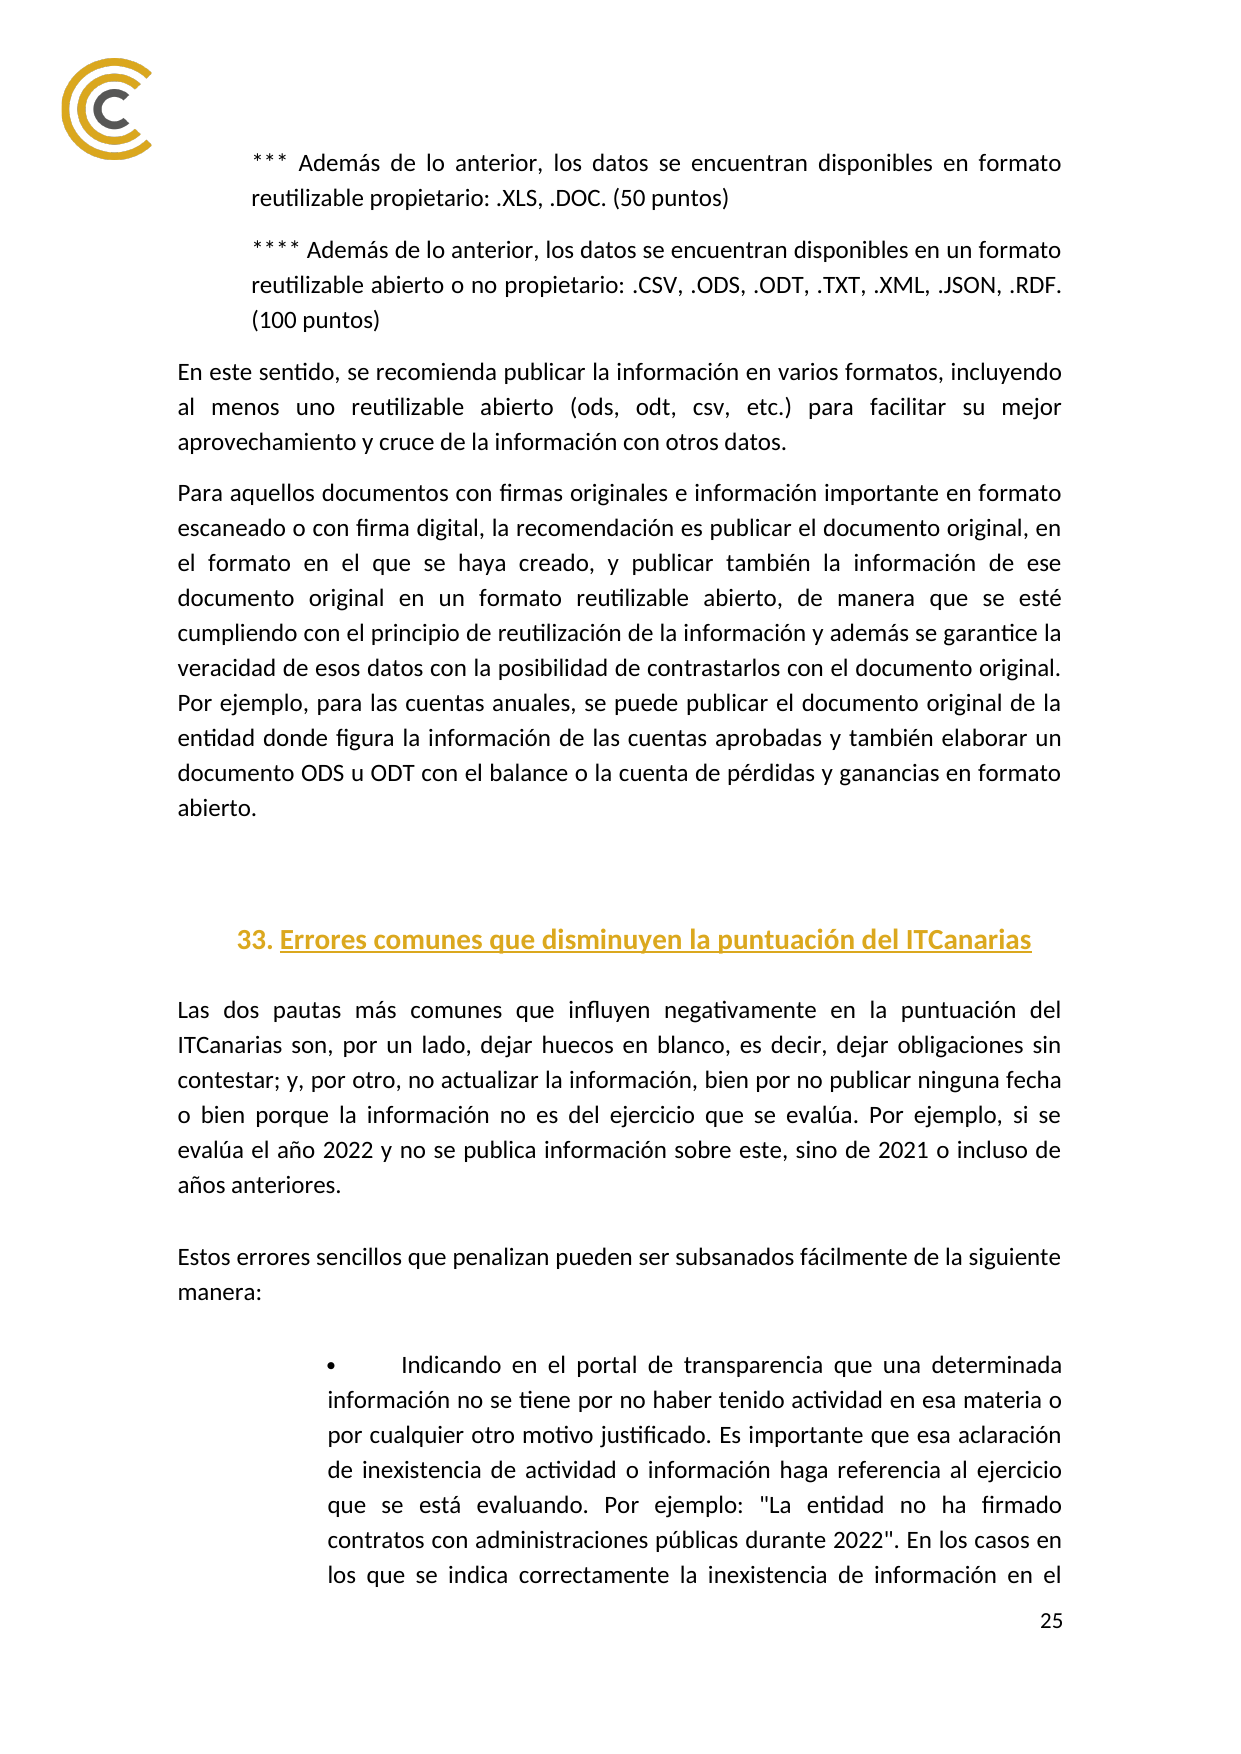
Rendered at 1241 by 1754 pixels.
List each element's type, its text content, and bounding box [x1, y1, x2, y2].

text *** Además de lo anterior, los datos se encuentran disponibles en formato reutilizable propietario: .XLS, .DOC. (50 puntos) [251, 148, 1063, 213]
text Estos errores sencillos que penalizan pueden ser subsanados fácilmente de la siguiente manera: [177, 1242, 1063, 1307]
text Para aquellos documentos con firmas originales e información importante en formato escaneado o con firma digital, la recomendación es publicar el documento original, en el formato en el que se haya creado, y publicar también la información de ese documento original en un formato reutilizable abierto, de manera que se esté cumpliendo con el principio de reutilización de la información y además se garantice la veracidad de esos datos con la posibilidad de contrastarlos con el documento original. Por ejemplo, para las cuentas anuales, se puede publicar el documento original de la entidad donde figura la información de las cuentas aprobadas y también elaborar un documento ODS u ODT con el balance o la cuenta de pérdidas y ganancias en formato abierto. [177, 478, 1063, 823]
list Indicando en el portal de transparencia que una determinada información no se tiene por no haber tenido actividad en esa materia o por cualquier otro motivo justificado. Es importante que esa aclaración de inexistencia de actividad o información haga referencia al ejercicio que se está evaluando. Por ejemplo: "La entidad no ha firmado contratos con administraciones públicas durante 2022". En los casos en los que se indica correctamente la inexistencia de información en el portal, la obligación se valora con la máxima puntuación en los criterios de Contenido y Reutilización. No es recomendable dejar el hueco en blanco en el portal de transparencia porque la ciudadanía puede no saber por qué falta esa información. [327, 1349, 1063, 1589]
text **** Además de lo anterior, los datos se encuentran disponibles en un formato reutilizable abierto o no propietario: .CSV, .ODS, .ODT, .TXT, .XML, .JSON, .RDF. (100 puntos) [251, 234, 1063, 335]
text En este sentido, se recomienda publicar la información en varios formatos, incluyendo al menos uno reutilizable abierto (ods, odt, csv, etc.) para facilitar su mejor aprovechamiento y cruce de la información con otros datos. [177, 356, 1063, 456]
subtitle Errores comunes que disminuyen la puntuación del ITCanarias [236, 921, 1063, 957]
text Las dos pautas más comunes que influyen negativamente en la puntuación del ITCanarias son, por un lado, dejar huecos en blanco, es decir, dejar obligaciones sin contestar; y, por otro, no actualizar la información, bien por no publicar ninguna fecha o bien porque la información no es del ejercicio que se evalúa. Por ejemplo, si se evalúa el año 2022 y no se publica información sobre este, sino de 2021 o incluso de años anteriores. [177, 994, 1063, 1199]
